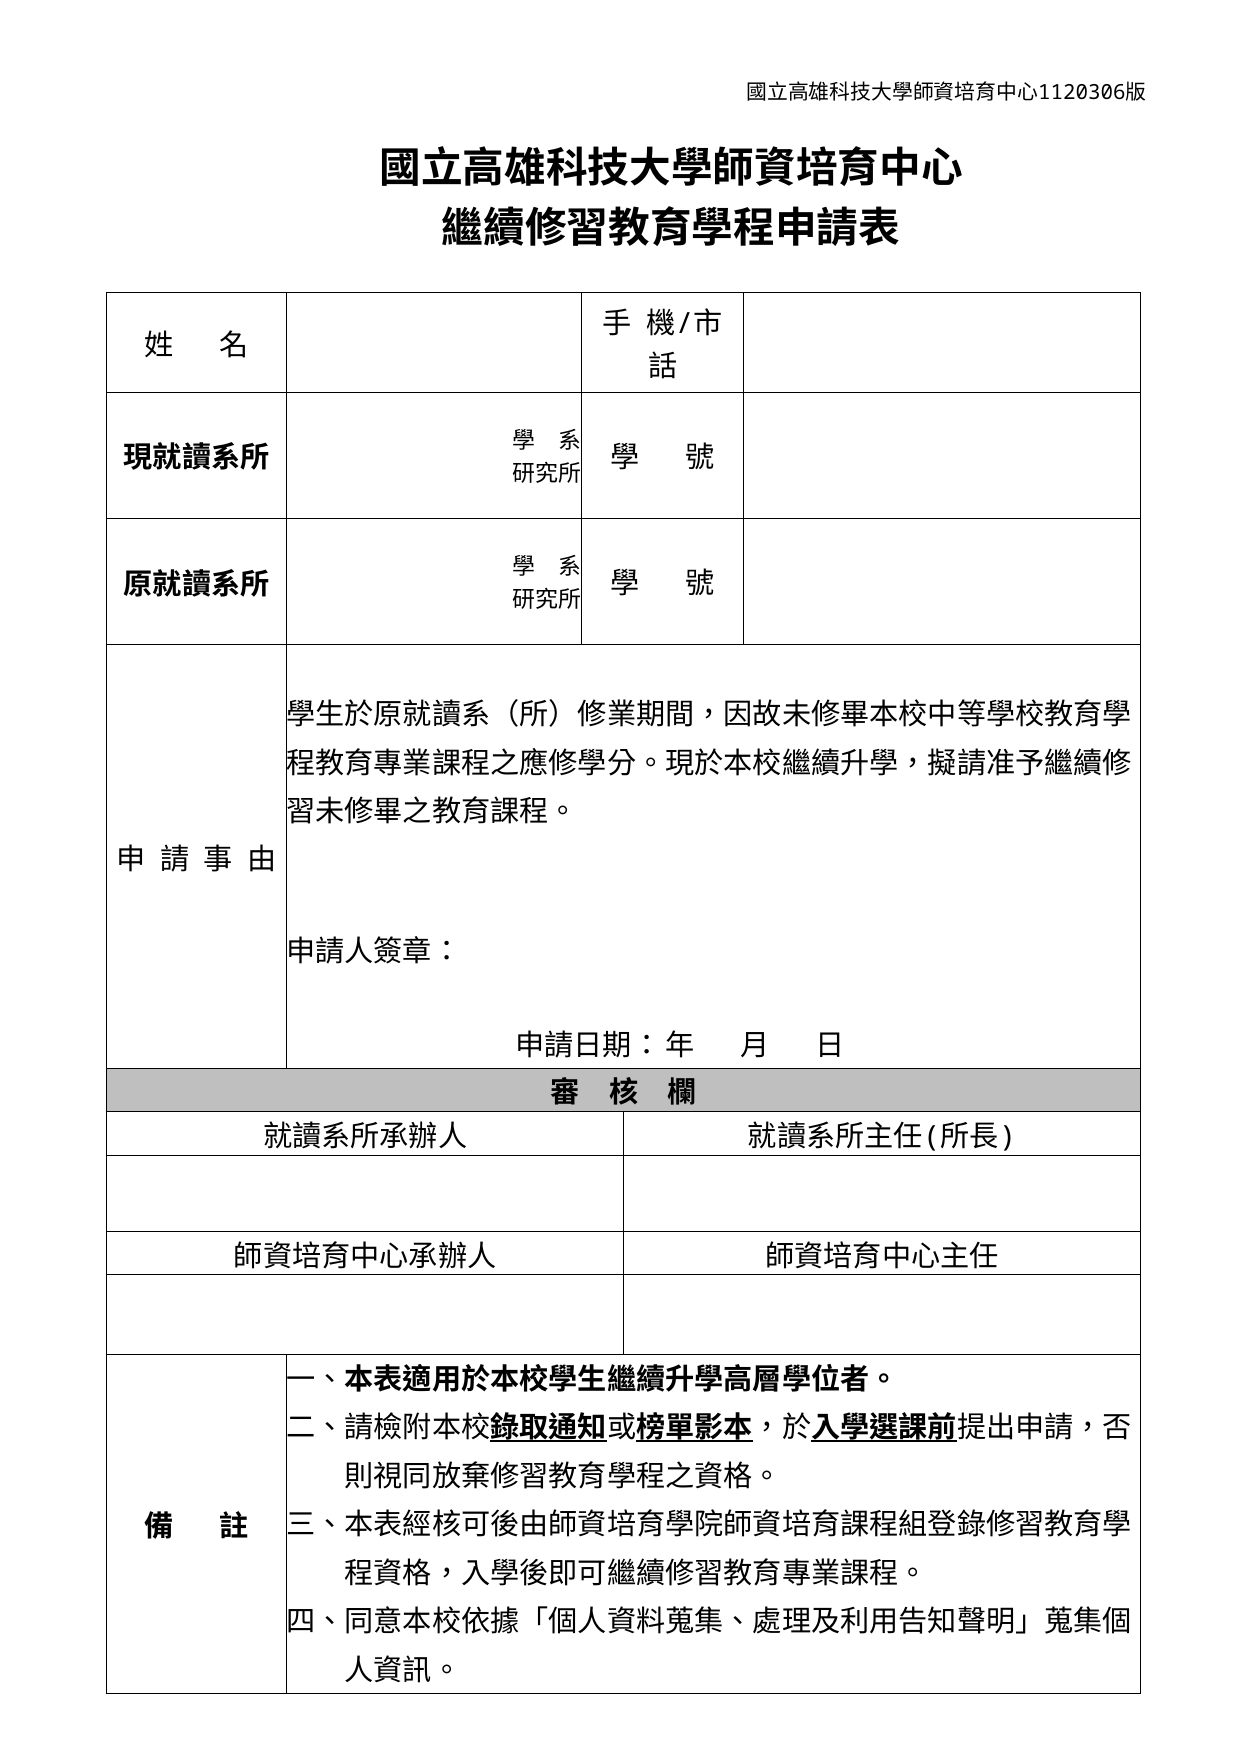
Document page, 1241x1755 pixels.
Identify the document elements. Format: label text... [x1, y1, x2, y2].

table_cell 就讀系所承辦人 [107, 1112, 623, 1155]
text 繼續修習教育學程申請表 [196, 194, 1146, 254]
table_cell 師資培育中心承辦人 [107, 1232, 623, 1274]
text 國立高雄科技大學師資培育中心 [196, 134, 1146, 194]
table_cell [624, 1275, 1140, 1354]
table_header [287, 293, 581, 392]
table_cell 學 系 研究所 [508, 393, 581, 518]
table_cell 學 號 [582, 393, 743, 518]
table_cell [287, 393, 507, 518]
table_cell 申 請 事 由 [107, 645, 286, 1068]
table_header 姓 名 [107, 293, 286, 392]
table_cell 現就讀系所 [107, 393, 286, 518]
table_cell 審 核 欄 [107, 1069, 1140, 1111]
table_cell [744, 393, 1140, 518]
table_cell 備 註 [107, 1355, 286, 1693]
table_header [744, 293, 1140, 392]
table_cell 學 號 [582, 519, 743, 644]
table_cell 就讀系所主任(所長) [624, 1112, 1140, 1155]
table_cell 一、本表適用於本校學生繼續升學高層學位者。 二、請檢附本校錄取通知或榜單影本，於入學選課前提出申請，否則視同放棄修習教育學程之資格。 三、本表經核可後由師資培育學院師資培育課程組登錄修習教育學程資格，入學後即可繼續修習教育專業課程。 四、同意本校依據「個人資料蒐集、處理及利用告知聲明」蒐集個人資訊。 [287, 1355, 1140, 1693]
table_header 手 機/市 話 [582, 293, 743, 392]
table_cell [107, 1275, 623, 1354]
table_cell [744, 519, 1140, 644]
table_cell 學 系 研究所 [508, 519, 581, 644]
table_cell [107, 1156, 623, 1231]
table_cell 師資培育中心主任 [624, 1232, 1140, 1274]
table_cell 學生於原就讀系（所）修業期間，因故未修畢本校中等學校教育學程教育專業課程之應修學分。現於本校繼續升學，擬請准予繼續修習未修畢之教育課程。 申請人簽章： 申請日期： 年 月 日 [287, 645, 1140, 1068]
table_cell 原就讀系所 [107, 519, 286, 644]
table_cell [287, 519, 507, 644]
table_cell [624, 1156, 1140, 1231]
